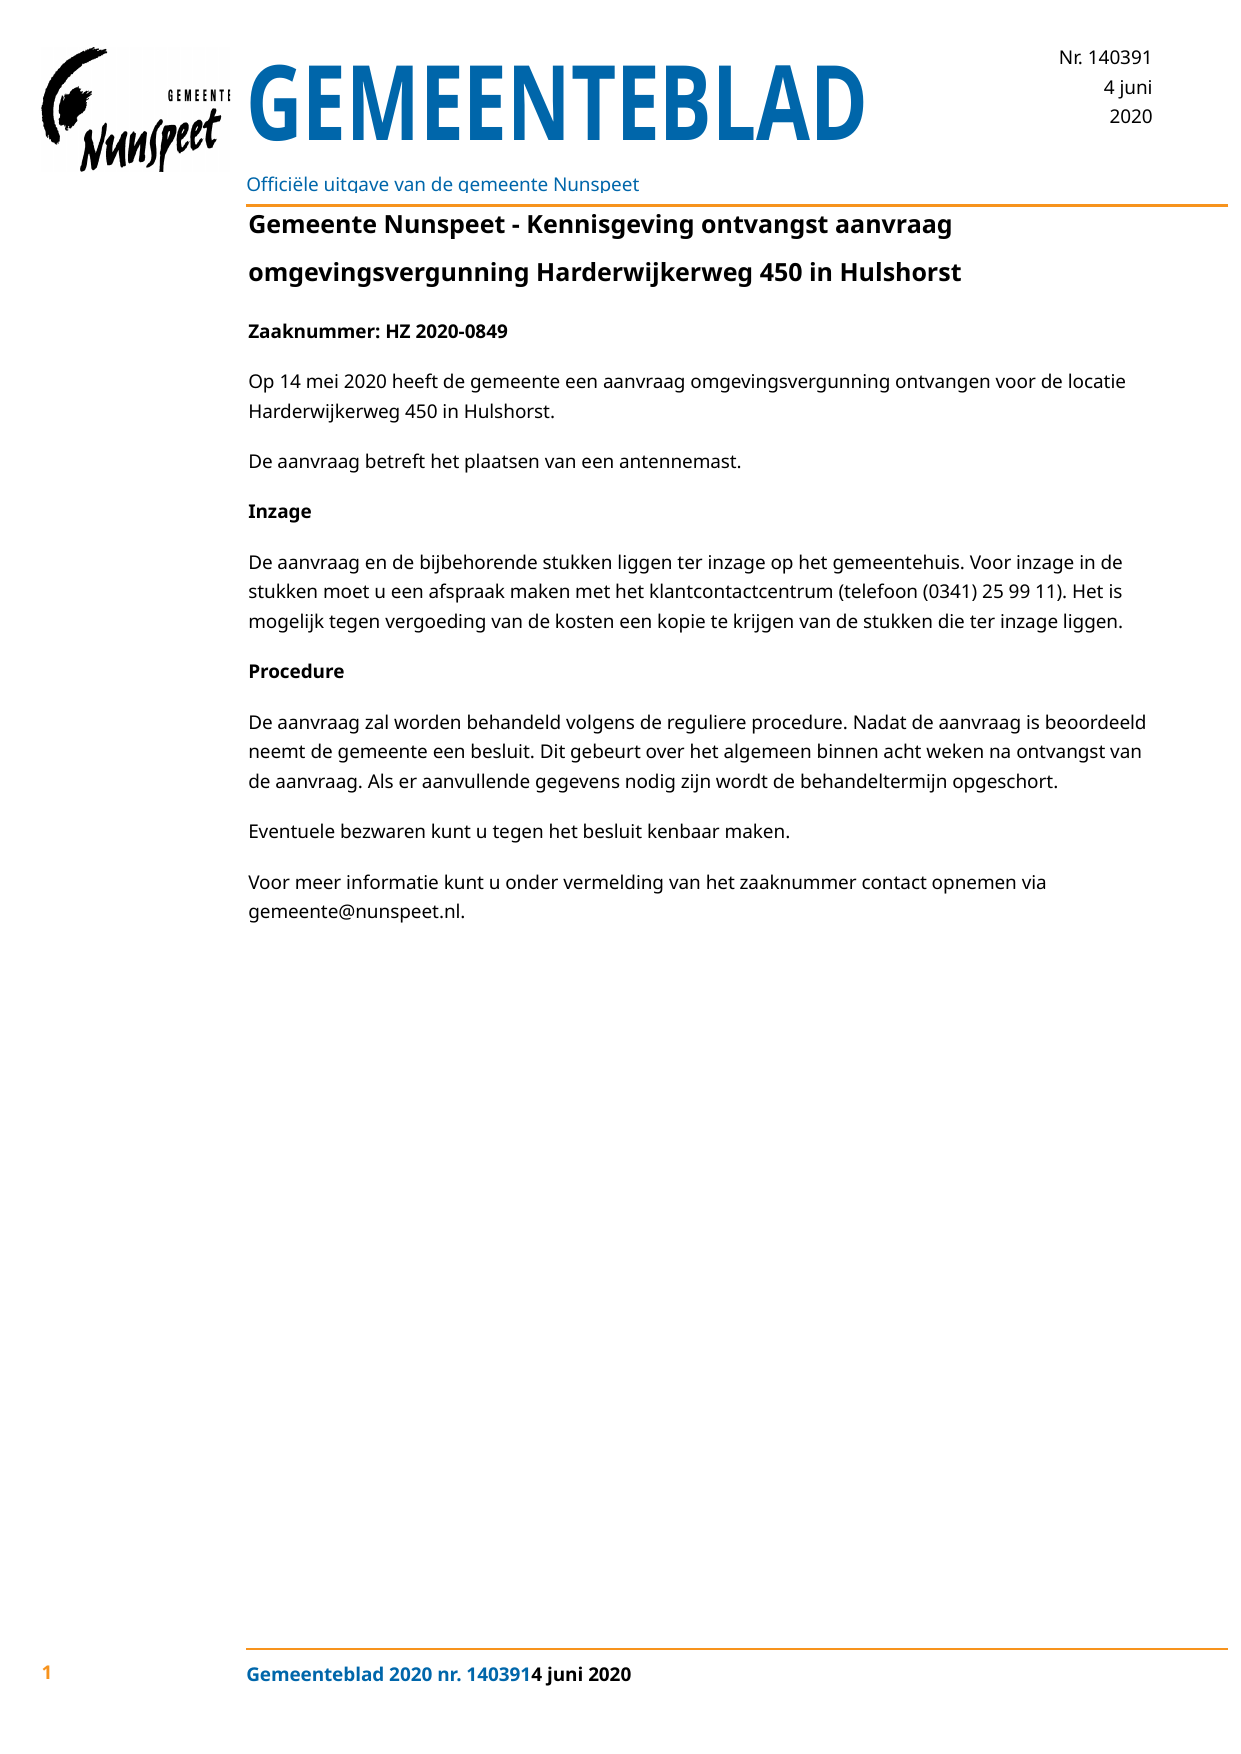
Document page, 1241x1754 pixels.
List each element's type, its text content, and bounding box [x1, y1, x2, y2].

text Zaaknummer: HZ 2020-0849 [248, 318, 1152, 344]
text De aanvraag betreft het plaatsen van een antennemast. [248, 448, 1152, 474]
text De aanvraag zal worden behandeld volgens de reguliere procedure. Nadat de aanvraag is beoordeeld neemt de gemeente een besluit. Dit gebeurt over het algemeen binnen acht weken na ontvangst van de aanvraag. Als er aanvullende gegevens nodig zijn wordt de behandeltermijn opgeschort. [248, 709, 1152, 794]
text De aanvraag en de bijbehorende stukken liggen ter inzage op het gemeentehuis. Voor inzage in de stukken moet u een afspraak maken met het klantcontactcentrum (telefoon (0341) 25 99 11). Het is mogelijk tegen vergoeding van de kosten een kopie te krijgen van de stukken die ter inzage liggen. [248, 549, 1152, 634]
text Gemeente Nunspeet - Kennisgeving ontvangst aanvraag omgevingsvergunning Harderwijkerweg 450 in Hulshorst [248, 207, 1152, 288]
text Inzage [248, 499, 1152, 524]
picture [41, 47, 231, 172]
text Procedure [248, 659, 1152, 684]
text Voor meer informatie kunt u onder vermelding van het zaaknummer contact opnemen via gemeente@nunspeet.nl. [248, 869, 1152, 924]
text Eventuele bezwaren kunt u tegen het besluit kenbaar maken. [248, 819, 1152, 844]
text Op 14 mei 2020 heeft de gemeente een aanvraag omgevingsvergunning ontvangen voor de locatie Harderwijkerweg 450 in Hulshorst. [248, 368, 1152, 424]
